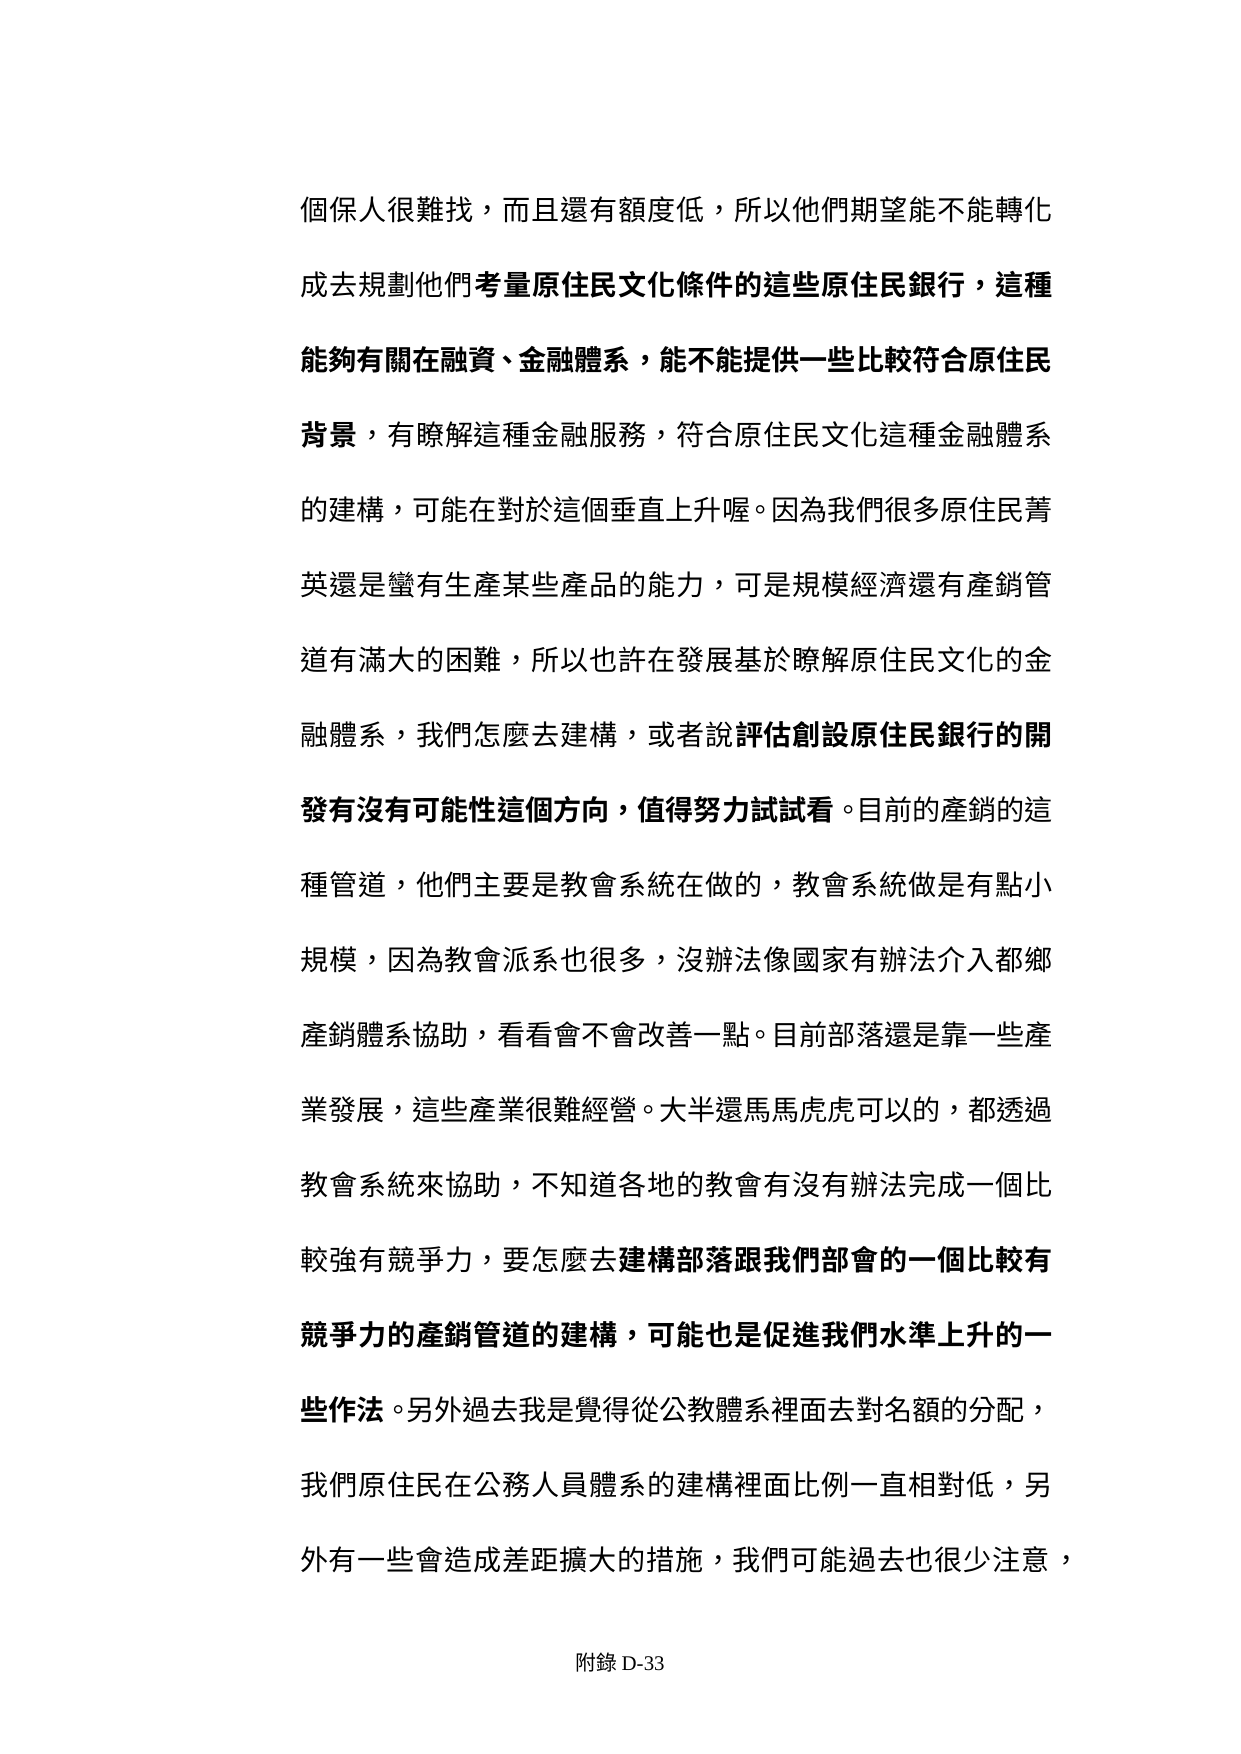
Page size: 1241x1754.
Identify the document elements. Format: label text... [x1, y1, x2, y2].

text 李明政：我是提一個相關看法，其實在各部落訪問喔，真正這個次貧的也很難發現，都還可以維持起碼生活，但我們所得始終有這個重大差距，我們知道一個很重要原因，就像你講的在這種公教比較有升遷發展的職業的人口比例很低，大半我們的原住民勞動者都是水平流動多，那種工作像我們社工人員很可惜，做了十年中斷，然後再來要受那種短期聘僱，要重新從最低的社工薪資這樣做，連社工都這樣，社工本來有年薪嘛，然後你到某個地步有升遷發展，但是就是會中斷，再重頭到一些非營利組織那種從頭去做，那大半我們都發生在這個水平勞動，沒有辦法轉換成垂直勞動，這個過程應該在政策上要有應對，我們現在都強調那個起碼生存維持的那種低薪工作，我們的多元就業方案很多都停留在這個。所以這個垂直流動方向沒有努力。對於一些想要透過自己經營事業來發展的原住民，他會碰到融資貸款的問題。我訪問的經驗對原住民來說，對這種原住民族綜合基金發展的看法是非常負面的，對這個做生意沒幫忙，因為他的額度低，還有保人很難找，這種公教保就像你講的很害怕，因為有經驗怕了，最主要這個保人很難找，而且還有額度低，所以他們期望能不能轉化成去規劃他們考量原住民文化條件的這些原住民銀行，這種能夠有關在融資、金融體系，能不能提供一些比較符合原住民背景，有瞭解這種金融服務，符合原住民文化這種金融體系的建構，可能在對於這個垂直上升喔。因為我們很多原住民菁英還是蠻有生產某些產品的能力，可是規模經濟還有產銷管道有滿大的困難，所以也許在發展基於瞭解原住民文化的金融體系，我們怎麼去建構，或者說評估創設原住民銀行的開發有沒有可能性這個方向，值得努力試試看。目前的產銷的這種管道，他們主要是教會系統在做的，教會系統做是有點小規模，因為教會派系也很多，沒辦法像國家有辦法介入都鄉產銷體系協助，看看會不會改善一點。目前部落還是靠一些產業發展，這些產業很難經營。大半還馬馬虎虎可以的，都透過教會系統來協助，不知道各地的教會有沒有辦法完成一個比較強有競爭力，要怎麼去建構部落跟我們部會的一個比較有競爭力的產銷管道的建構，可能也是促進我們水準上升的一些作法。另外過去我是覺得從公教體系裡面去對名額的分配，我們原住民在公務人員體系的建構裡面比例一直相對低，另外有一些會造成差距擴大的措施，我們可能過去也很少注意，像一些保險體系，過去的勞保、公保、農保，這些體系建構裡面，保障的過程中，相對的非原住民都比原住民能夠受惠，原住民在這個體系裡面，就我們知道很多人都沒辦法進入公保，那勞保好像也很多人不能進去，那晚近很多人不進去勞保的一個原因，我只是在原住民裡面聽他們講說個案還滿多的，他就是不要正式投保，因為他有積欠比如說那個交通違規累積夠多，或者是說他一旦只要正式登入就會被扣錢。 [187, 164, 1053, 1589]
